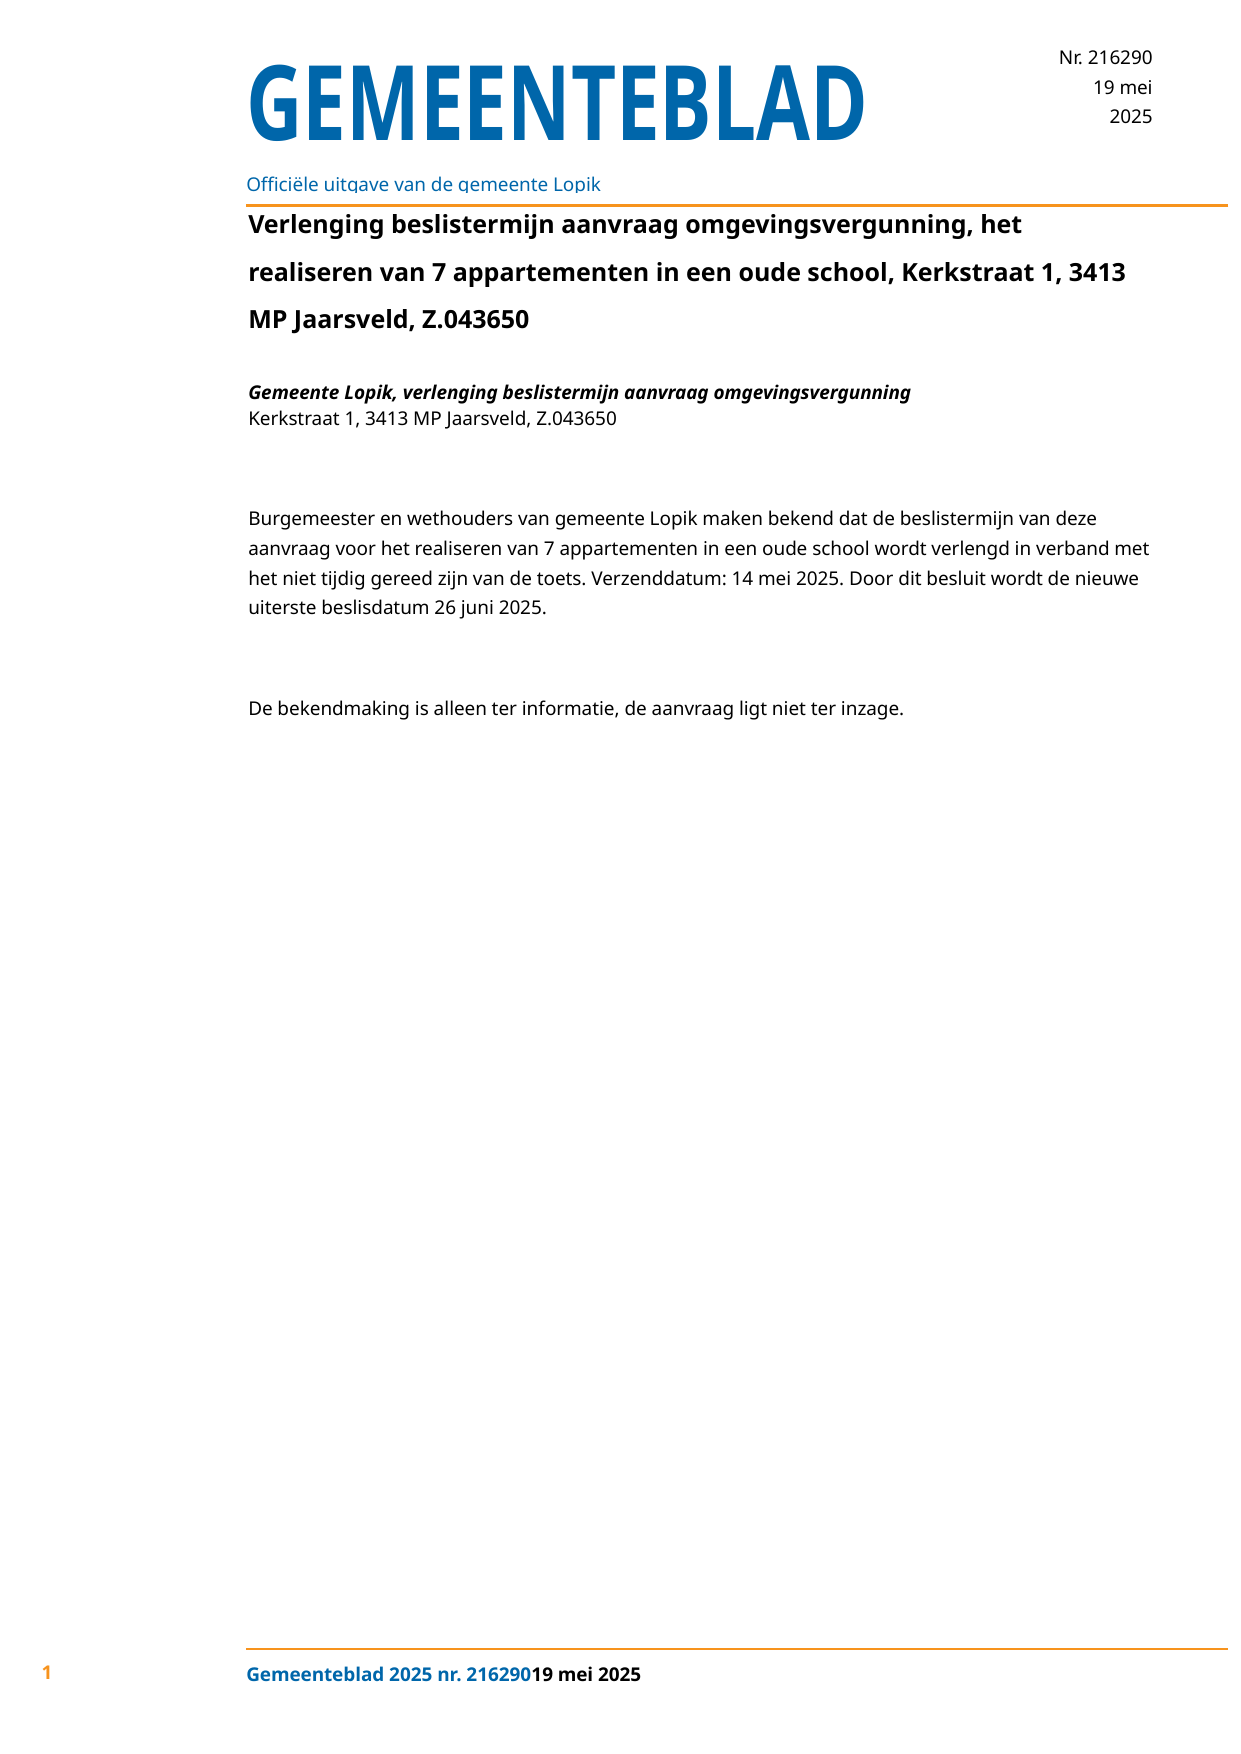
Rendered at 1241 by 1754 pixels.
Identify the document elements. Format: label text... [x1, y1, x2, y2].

text Burgemeester en wethouders van gemeente Lopik maken bekend dat de beslistermijn van deze aanvraag voor het realiseren van 7 appartementen in een oude school wordt verlengd in verband met het niet tijdig gereed zijn van de toets. Verzenddatum: 14 mei 2025. Door dit besluit wordt de nieuwe uiterste beslisdatum 26 juni 2025. [248, 506, 1152, 620]
text Verlenging beslistermijn aanvraag omgevingsvergunning, het realiseren van 7 appartementen in een oude school, Kerkstraat 1, 3413 MP Jaarsveld, Z.043650 [248, 207, 1152, 336]
text De bekendmaking is alleen ter informatie, de aanvraag ligt niet ter inzage. [248, 695, 1152, 721]
text Gemeente Lopik, verlenging beslistermijn aanvraag omgevingsvergunning [248, 379, 1152, 405]
picture [41, 47, 231, 172]
text Kerkstraat 1, 3413 MP Jaarsveld, Z.043650 [248, 405, 1152, 431]
